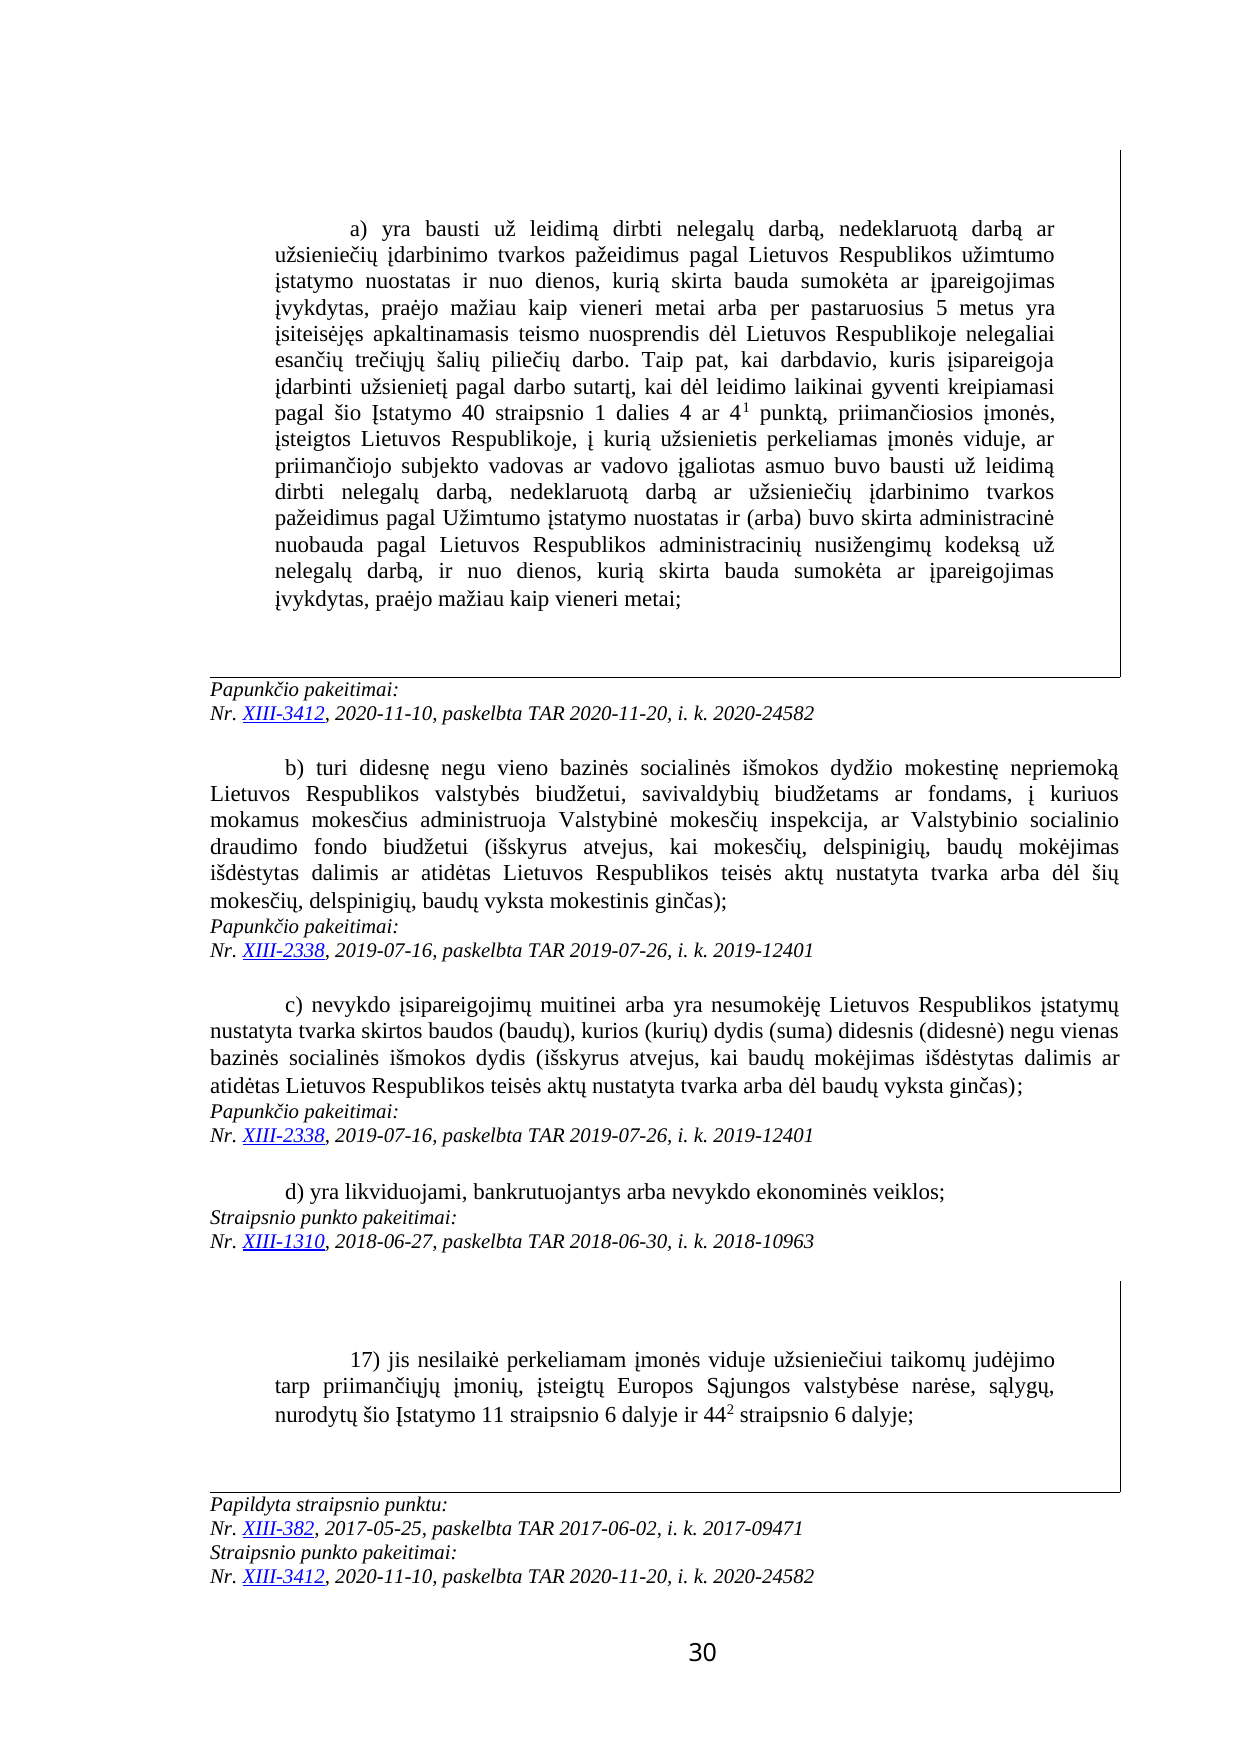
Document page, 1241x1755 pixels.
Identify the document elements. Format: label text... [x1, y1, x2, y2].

text Straipsnio punkto pakeitimai: [210, 1540, 1120, 1564]
text Papunkčio pakeitimai: [210, 677, 1120, 701]
text Nr. XIII-1310, 2018-06-27, paskelbta TAR 2018-06-30, i. k. 2018-10963 [210, 1229, 1120, 1253]
text Papunkčio pakeitimai: [210, 1099, 1120, 1123]
text Papunkčio pakeitimai: [210, 914, 1120, 938]
text Nr. XIII-3412, 2020-11-10, paskelbta TAR 2020-11-20, i. k. 2020-24582 [210, 1564, 1120, 1588]
text a) yra bausti už leidimą dirbti nelegalų darbą, nedeklaruotą darbą ar užsieniečių įdarbinimo tvarkos pažeidimus pagal Lietuvos Respublikos užimtumo įstatymo nuostatas ir nuo dienos, kurią skirta bauda sumokėta ar įpareigojimas įvykdytas, praėjo mažiau kaip vieneri metai arba per pastaruosius 5 metus yra įsiteisėjęs apkaltinamasis teismo nuosprendis dėl Lietuvos Respublikoje nelegaliai esančių trečiųjų šalių piliečių darbo. Taip pat, kai darbdavio, kuris įsipareigoja įdarbinti užsienietį pagal darbo sutartį, kai dėl leidimo laikinai gyventi kreipiamasi pagal šio Įstatymo 40 straipsnio 1 dalies 4 ar 41 punktą, priimančiosios įmonės, įsteigtos Lietuvos Respublikoje, į kurią užsienietis perkeliamas įmonės viduje, ar priimančiojo subjekto vadovas ar vadovo įgaliotas asmuo buvo bausti už leidimą dirbti nelegalų darbą, nedeklaruotą darbą ar užsieniečių įdarbinimo tvarkos pažeidimus pagal Užimtumo įstatymo nuostatas ir (arba) buvo skirta administracinė nuobauda pagal Lietuvos Respublikos administracinių nusižengimų kodeksą už nelegalų darbą, ir nuo dienos, kurią skirta bauda sumokėta ar įpareigojimas įvykdytas, praėjo mažiau kaip vieneri metai; [210, 150, 1120, 677]
text Nr. XIII-3412, 2020-11-10, paskelbta TAR 2020-11-20, i. k. 2020-24582 [210, 701, 1120, 725]
text Nr. XIII-2338, 2019-07-16, paskelbta TAR 2019-07-26, i. k. 2019-12401 [210, 1123, 1120, 1147]
text Nr. XIII-2338, 2019-07-16, paskelbta TAR 2019-07-26, i. k. 2019-12401 [210, 938, 1120, 962]
text c) nevykdo įsipareigojimų muitinei arba yra nesumokėję Lietuvos Respublikos įstatymų nustatyta tvarka skirtos baudos (baudų), kurios (kurių) dydis (suma) didesnis (didesnė) negu vienas bazinės socialinės išmokos dydis (išskyrus atvejus, kai baudų mokėjimas išdėstytas dalimis ar atidėtas Lietuvos Respublikos teisės aktų nustatyta tvarka arba dėl baudų vyksta ginčas); [210, 991, 1120, 1099]
text Straipsnio punkto pakeitimai: [210, 1204, 1120, 1229]
text Nr. XIII-382, 2017-05-25, paskelbta TAR 2017-06-02, i. k. 2017-09471 [210, 1516, 1120, 1540]
text 17) jis nesilaikė perkeliamam įmonės viduje užsieniečiui taikomų judėjimo tarp priimančiųjų įmonių, įsteigtų Europos Sąjungos valstybėse narėse, sąlygų, nurodytų šio Įstatymo 11 straipsnio 6 dalyje ir 442 straipsnio 6 dalyje; [210, 1281, 1120, 1492]
text Papildyta straipsnio punktu: [210, 1492, 1120, 1516]
text b) turi didesnę negu vieno bazinės socialinės išmokos dydžio mokestinę nepriemoką Lietuvos Respublikos valstybės biudžetui, savivaldybių biudžetams ar fondams, į kuriuos mokamus mokesčius administruoja Valstybinė mokesčių inspekcija, ar Valstybinio socialinio draudimo fondo biudžetui (išskyrus atvejus, kai mokesčių, delspinigių, baudų mokėjimas išdėstytas dalimis ar atidėtas Lietuvos Respublikos teisės aktų nustatyta tvarka arba dėl šių mokesčių, delspinigių, baudų vyksta mokestinis ginčas); [210, 754, 1120, 914]
text d) yra likviduojami, bankrutuojantys arba nevykdo ekonominės veiklos; [210, 1176, 1120, 1204]
